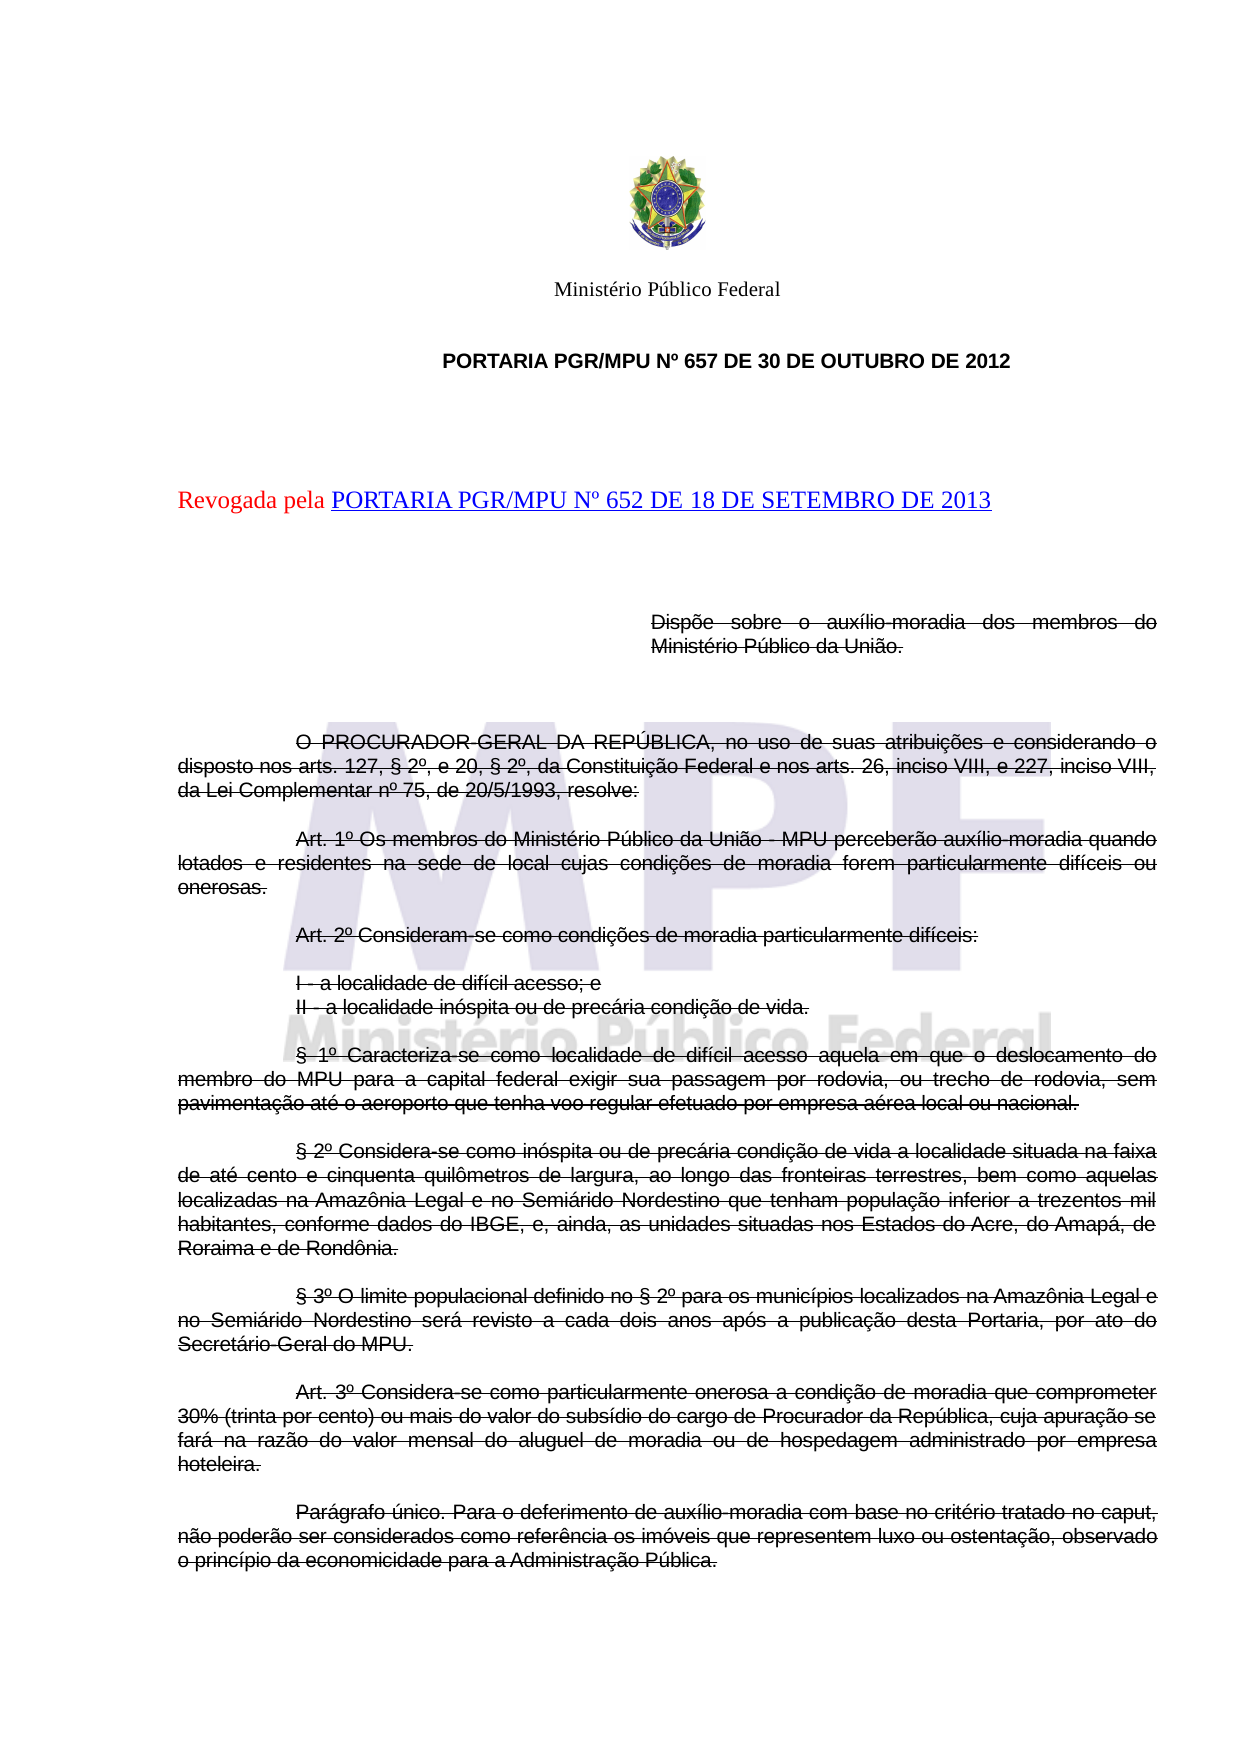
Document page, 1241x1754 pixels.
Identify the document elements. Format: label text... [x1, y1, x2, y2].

text § 1º Caracteriza-se como localidade de difícil acesso aquela em que o deslocamento do membro do MPU para a capital federal exigir sua passagem por rodovia, ou trecho de rodovia, sem pavimentação até o aeroporto que tenha voo regular efetuado por empresa aérea local ou nacional. [177, 1043, 1157, 1080]
text Art. 1º Os membros do Ministério Público da União - MPU perceberão auxílio-moradia quando lotados e residentes na sede de local cujas condições de moradia forem particularmente difíceis ou onerosas. [177, 827, 1157, 864]
picture [283, 947, 1051, 971]
text I - a localidade de difícil acesso; e [177, 971, 1157, 995]
text Art. 1º Os membros do Ministério Público da União - MPU perceberão auxílio-moradia quando lotados e residentes na sede de local cujas condições de moradia forem particularmente difíceis ou onerosas. [177, 865, 1157, 899]
picture [283, 899, 1051, 923]
text Dispõe sobre o auxílio-moradia dos membros do Ministério Público da União. [651, 624, 1157, 658]
text § 2º Considera-se como inóspita ou de precária condição de vida a localidade situada na faixa de até cento e cinquenta quilômetros de largura, ao longo das fronteiras terrestres, bem como aquelas localizadas na Amazônia Legal e no Semiárido Nordestino que tenham população inferior a trezentos mil habitantes, conforme dados do IBGE, e, ainda, as unidades situadas nos Estados do Acre, do Amapá, de Roraima e de Rondônia. [177, 1139, 1157, 1177]
text II - a localidade inóspita ou de precária condição de vida. [177, 995, 1157, 1019]
text Revogada pela PORTARIA PGR/MPU Nº 652 DE 18 DE SETEMBRO DE 2013 [177, 485, 1157, 514]
picture [283, 1019, 1051, 1043]
text § 3º O limite populacional definido no § 2º para os municípios localizados na Amazônia Legal e no Semiárido Nordestino será revisto a cada dois anos após a publicação desta Portaria, por ato do Secretário-Geral do MPU. [177, 1322, 1157, 1356]
text Art. 2º Consideram-se como condições de moradia particularmente difíceis: [177, 923, 1157, 947]
text Parágrafo único. Para o deferimento de auxílio-moradia com base no critério tratado no caput, não poderão ser considerados como referência os imóveis que representem luxo ou ostentação, observado o princípio da economicidade para a Administração Pública. [177, 1500, 1157, 1538]
text Art. 3º Considera-se como particularmente onerosa a condição de moradia que comprometer 30% (trinta por cento) ou mais do valor do subsídio do cargo de Procurador da República, cuja apuração se fará na razão do valor mensal do aluguel de moradia ou de hospedagem administrado por empresa hoteleira. [177, 1380, 1157, 1441]
text § 2º Considera-se como inóspita ou de precária condição de vida a localidade situada na faixa de até cento e cinquenta quilômetros de largura, ao longo das fronteiras terrestres, bem como aquelas localizadas na Amazônia Legal e no Semiárido Nordestino que tenham população inferior a trezentos mil habitantes, conforme dados do IBGE, e, ainda, as unidades situadas nos Estados do Acre, do Amapá, de Roraima e de Rondônia. [177, 1178, 1157, 1260]
text § 1º Caracteriza-se como localidade de difícil acesso aquela em que o deslocamento do membro do MPU para a capital federal exigir sua passagem por rodovia, ou trecho de rodovia, sem pavimentação até o aeroporto que tenha voo regular efetuado por empresa aérea local ou nacional. [177, 1081, 1157, 1115]
text Parágrafo único. Para o deferimento de auxílio-moradia com base no critério tratado no caput, não poderão ser considerados como referência os imóveis que representem luxo ou ostentação, observado o princípio da economicidade para a Administração Pública. [177, 1539, 1157, 1572]
text Art. 3º Considera-se como particularmente onerosa a condição de moradia que comprometer 30% (trinta por cento) ou mais do valor do subsídio do cargo de Procurador da República, cuja apuração se fará na razão do valor mensal do aluguel de moradia ou de hospedagem administrado por empresa hoteleira. [177, 1442, 1157, 1476]
text O PROCURADOR-GERAL DA REPÚBLICA, no uso de suas atribuições e considerando o disposto nos arts. 127, § 2º, e 20, § 2º, da Constituição Federal e nos arts. 26, inciso VIII, e 227, inciso VIII, da Lei Complementar nº 75, de 20/5/1993, resolve: [177, 730, 1157, 802]
text § 3º O limite populacional definido no § 2º para os municípios localizados na Amazônia Legal e no Semiárido Nordestino será revisto a cada dois anos após a publicação desta Portaria, por ato do Secretário-Geral do MPU. [177, 1284, 1157, 1321]
text Ministério Público Federal [177, 277, 1157, 301]
text Dispõe sobre o auxílio-moradia dos membros do Ministério Público da União. [651, 610, 1157, 623]
picture [283, 802, 1051, 827]
picture [283, 722, 1051, 730]
subtitle PORTARIA PGR/MPU Nº 657 DE 30 DE OUTUBRO DE 2012 [177, 349, 1157, 373]
